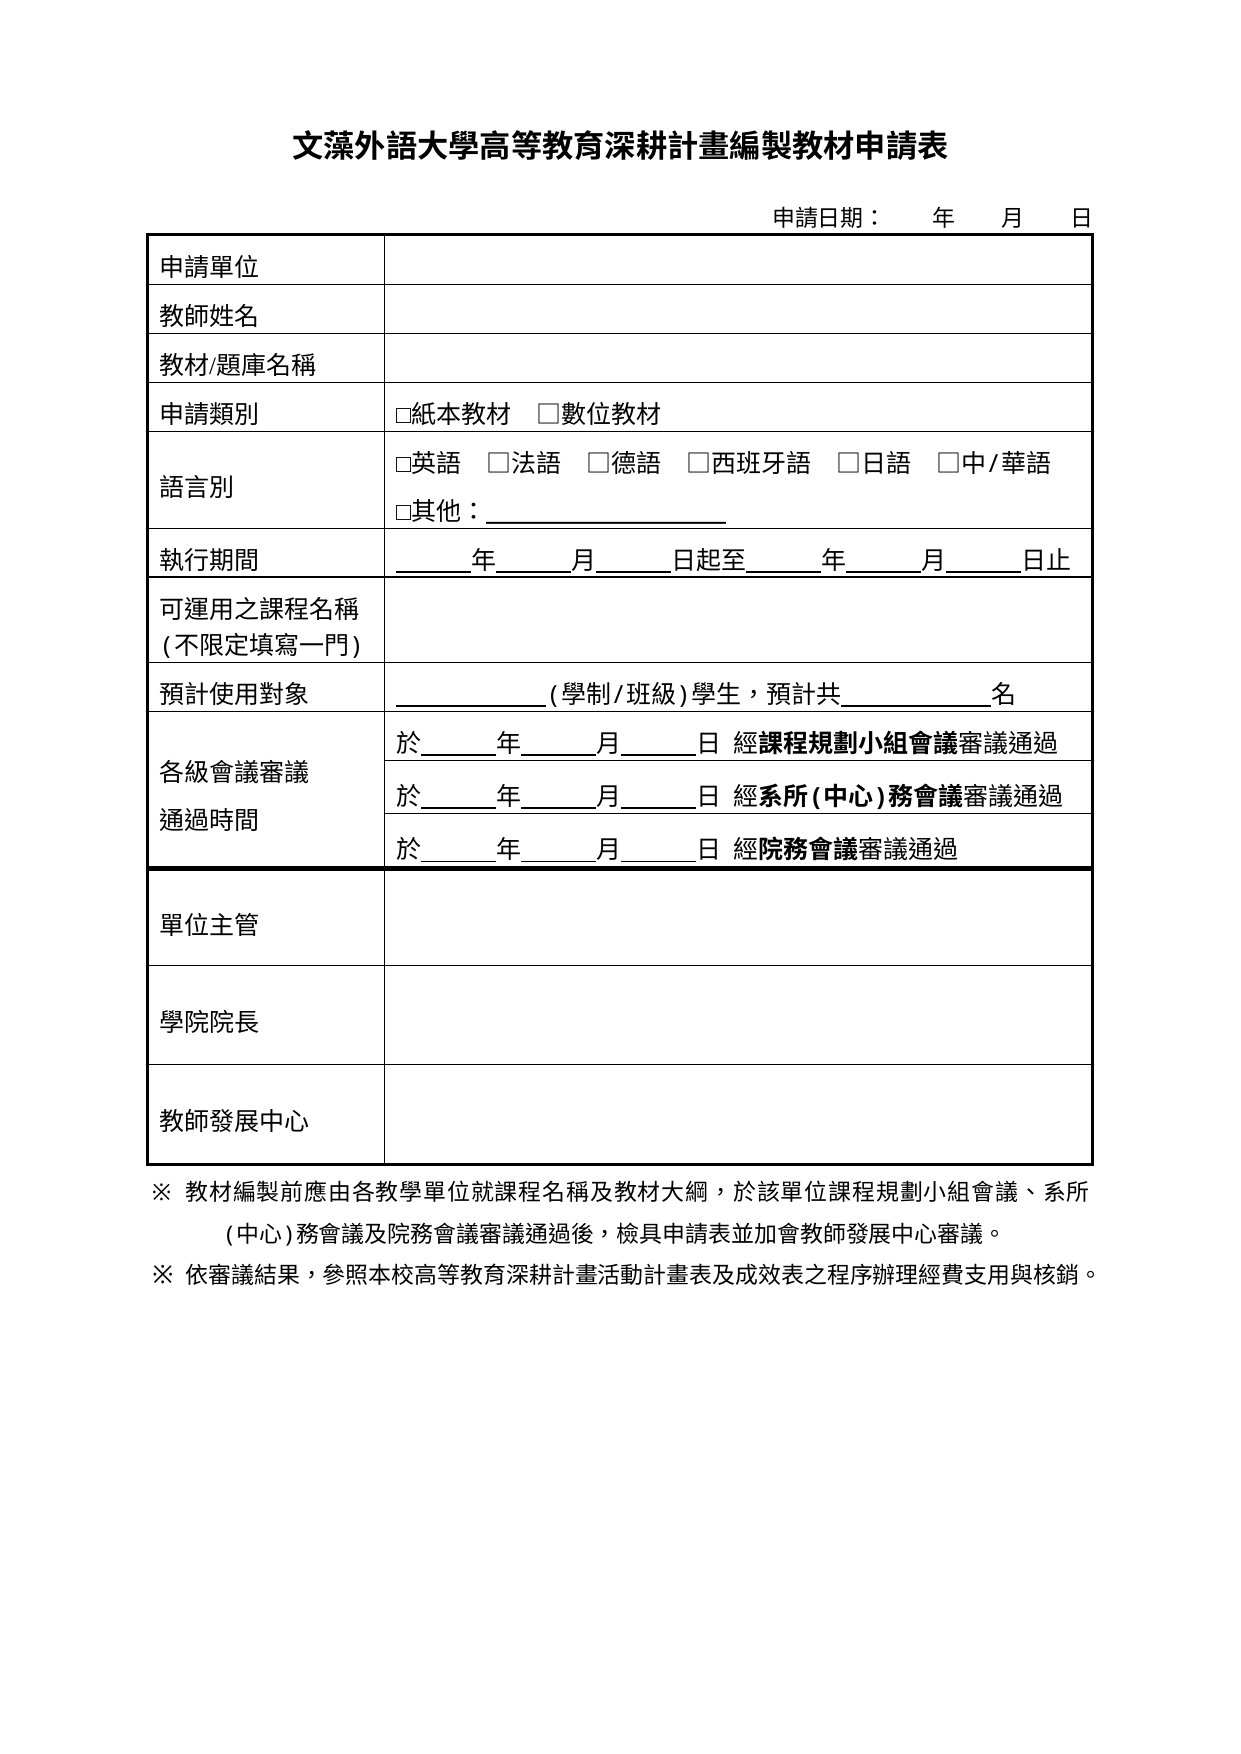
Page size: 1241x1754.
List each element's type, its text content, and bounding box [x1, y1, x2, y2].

table_cell 教師姓名 [149, 285, 384, 333]
table_cell 教材/題庫名稱 [149, 334, 384, 382]
table_cell 語言別 [149, 432, 384, 527]
table_cell 於 年 月 日 經系所(中心)務會議審議通過 [385, 761, 1091, 813]
table_cell 教師發展中心 [149, 1065, 384, 1163]
table_header 申請單位 [149, 236, 384, 284]
table_cell 各級會議審議 通過時間 [149, 712, 384, 866]
table_cell [385, 285, 1091, 333]
table_cell 可運用之課程名稱 (不限定填寫一門) [149, 578, 384, 662]
table_cell [385, 578, 1091, 662]
table_cell 於 年 月 日 經院務會議審議通過 [385, 814, 1091, 866]
table_cell [385, 871, 1091, 965]
table_cell 單位主管 [149, 871, 384, 965]
table_cell [385, 1065, 1091, 1163]
table_cell [385, 966, 1091, 1064]
table_cell (學制/班級)學生，預計共 名 [385, 663, 1091, 711]
table_header [385, 236, 1091, 284]
table_cell [385, 334, 1091, 382]
table_cell □紙本教材 □數位教材 [385, 383, 1091, 431]
text 文藻外語大學高等教育深耕計畫編製教材申請表 [148, 118, 1092, 166]
table_cell 預計使用對象 [149, 663, 384, 711]
table_cell □英語 □法語 □德語 □西班牙語 □日語 □中/華語 □其他：________________ [385, 432, 1091, 527]
table_cell 年 月 日起至 年 月 日止 [385, 529, 1091, 576]
table_cell 於 年 月 日 經課程規劃小組會議審議通過 [385, 712, 1091, 759]
table_cell 學院院長 [149, 966, 384, 1064]
text 申請日期： 年 月 日 [148, 185, 1092, 233]
list 依審議結果，參照本校高等教育深耕計畫活動計畫表及成效表之程序辦理經費支用與核銷。 [148, 1249, 1092, 1291]
list 教材編製前應由各教學單位就課程名稱及教材大綱，於該單位課程規劃小組會議、系所(中心)務會議及院務會議審議通過後，檢具申請表並加會教師發展中心審議。 [148, 1166, 1092, 1249]
table_cell 執行期間 [149, 529, 384, 576]
table_cell 申請類別 [149, 383, 384, 431]
